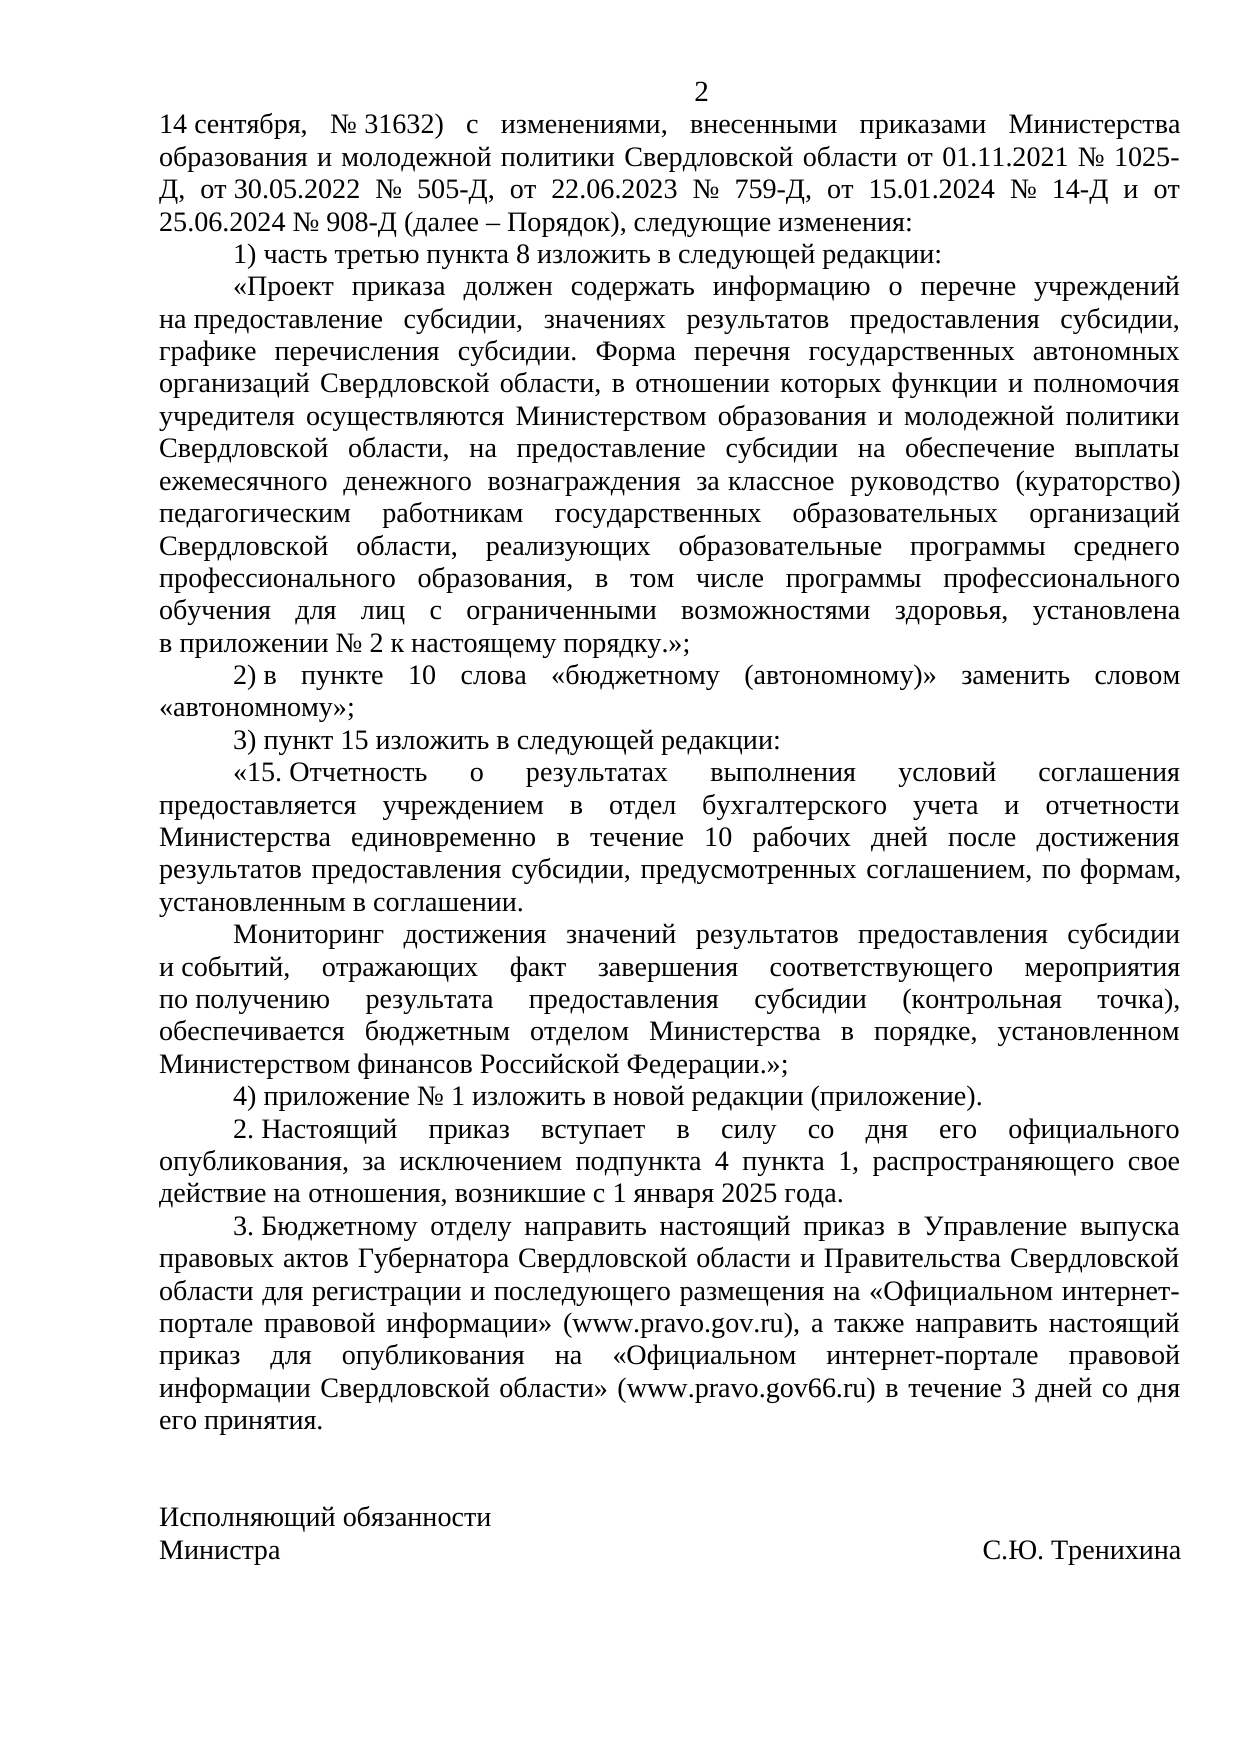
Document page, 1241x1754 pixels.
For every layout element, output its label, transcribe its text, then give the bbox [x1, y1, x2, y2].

table_header [561, 1500, 841, 1565]
table_header С.Ю. Тренихина [841, 1500, 1193, 1565]
table_header 14 сентября, № 31632) с изменениями, внесенными приказами Министерства образования и молодежной политики Свердловской области от 01.11.2021 № 1025-Д, от 30.05.2022 № 505-Д, от 22.06.2023 № 759-Д, от 15.01.2024 № 14-Д и от 25.06.2024 № 908-Д (далее – Порядок), следующие изменения: 1) часть третью пункта 8 изложить в следующей редакции: «Проект приказа должен содержать информацию о перечне учреждений на предоставление субсидии, значениях результатов предоставления субсидии, графике перечисления субсидии. Форма перечня государственных автономных организаций Свердловской области, в отношении которых функции и полномочия учредителя осуществляются Министерством образования и молодежной политики Свердловской области, на предоставление субсидии на обеспечение выплаты ежемесячного денежного вознаграждения за классное руководство (кураторство) педагогическим работникам государственных образовательных организаций Свердловской области, реализующих образовательные программы среднего профессионального образования, в том числе программы профессионального обучения для лиц с ограниченными возможностями здоровья, установлена в приложении № 2 к настоящему порядку.»; 2) в пункте 10 слова «бюджетному (автономному)» заменить словом «автономному»; 3) пункт 15 изложить в следующей редакции: «15. Отчетность о результатах выполнения условий соглашения предоставляется учреждением в отдел бухгалтерского учета и отчетности Министерства единовременно в течение 10 рабочих дней после достижения результатов предоставления субсидии, предусмотренных соглашением, по формам, установленным в соглашении. Мониторинг достижения значений результатов предоставления субсидии и событий, отражающих факт завершения соответствующего мероприятия по получению результата предоставления субсидии (контрольная точка), обеспечивается бюджетным отделом Министерства в порядке, установленном Министерством финансов Российской Федерации.»; 4) приложение № 1 изложить в новой редакции (приложение). 2. Настоящий приказ вступает в силу со дня его официального опубликования, за исключением подпункта 4 пункта 1, распространяющего свое действие на отношения, возникшие с 1 января 2025 года. 3. Бюджетному отделу направить настоящий приказ в Управление выпуска правовых актов Губернатора Свердловской области и Правительства Свердловской области для регистрации и последующего размещения на «Официальном интернет-портале правовой информации» (www.pravo.gov.ru), а также направить настоящий приказ для опубликования на «Официальном интернет-портале правовой информации Свердловской области» (www.pravo.gov66.ru) в течение 3 дней со дня его принятия. [148, 108, 1193, 1436]
table_header Исполняющий обязанности Министра [144, 1500, 561, 1565]
